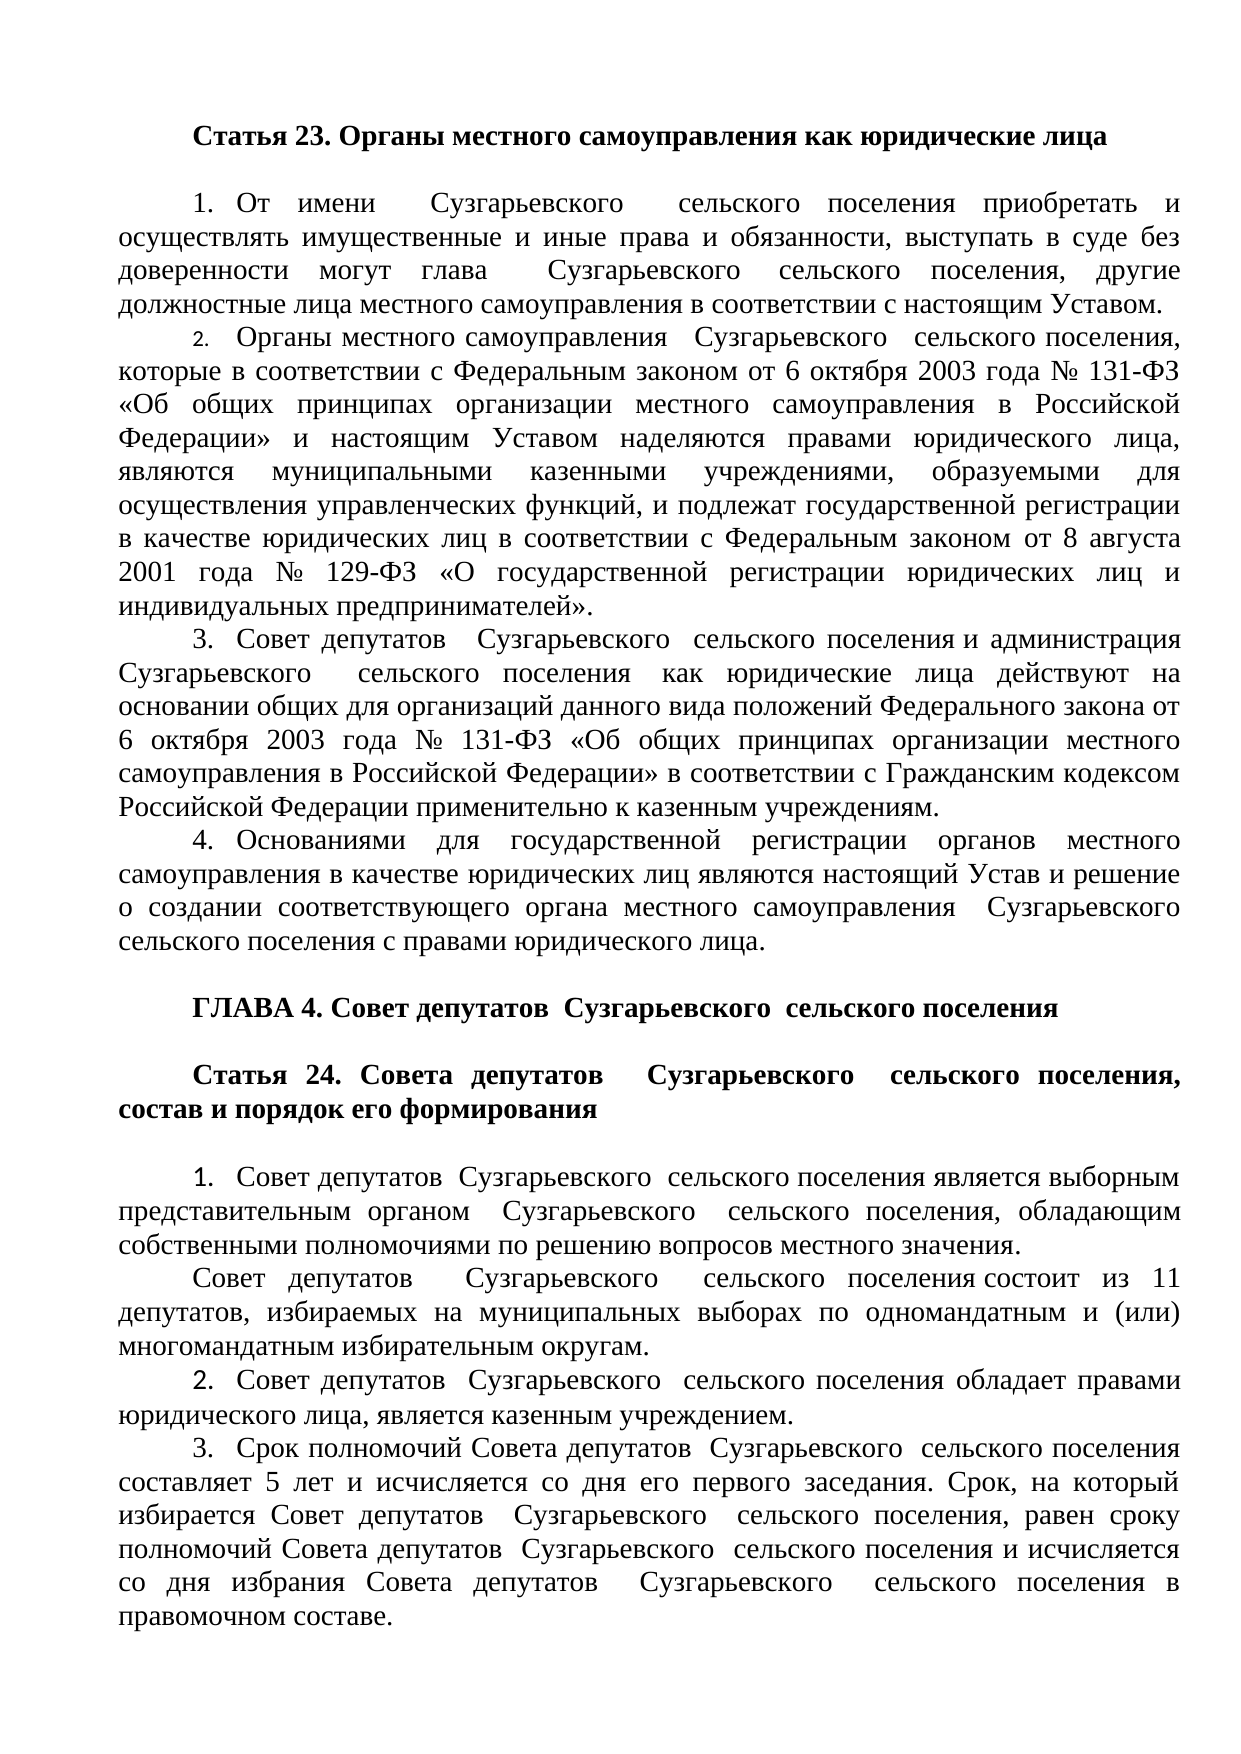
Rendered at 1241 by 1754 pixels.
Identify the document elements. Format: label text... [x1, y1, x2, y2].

list Основаниями для государственной регистрации органов местного самоуправления в качестве юридических лиц являются настоящий Устав и решение о создании соответствующего органа местного самоуправления Сузгарьевского сельского поселения с правами юридического лица. [118, 822, 1181, 957]
list Совет депутатов Сузгарьевского сельского поселения является выборным представительным органом Сузгарьевского сельского поселения, обладающим собственными полномочиями по решению вопросов местного значения. [118, 1158, 1181, 1261]
list От имени Сузгарьевского сельского поселения приобретать и осуществлять имущественные и иные права и обязанности, выступать в суде без доверенности могут глава Сузгарьевского сельского поселения, другие должностные лица местного самоуправления в соответствии с настоящим Уставом. [118, 185, 1181, 319]
text Статья 24. Совета депутатов Сузгарьевского сельского поселения, состав и порядок его формирования [118, 1057, 1181, 1124]
list Совет депутатов Сузгарьевского сельского поселения и администрация Сузгарьевского сельского поселения как юридические лица действуют на основании общих для организаций данного вида положений Федерального закона от 6 октября 2003 года № 131-ФЗ «Об общих принципах организации местного самоуправления в Российской Федерации» в соответствии с Гражданским кодексом Российской Федерации применительно к казенным учреждениям. [118, 621, 1181, 822]
list Органы местного самоуправления Сузгарьевского сельского поселения, которые в соответствии с Федеральным законом от 6 октября 2003 года № 131-ФЗ «Об общих принципах организации местного самоуправления в Российской Федерации» и настоящим Уставом наделяются правами юридического лица, являются муниципальными казенными учреждениями, образуемыми для осуществления управленческих функций, и подлежат государственной регистрации в качестве юридических лиц в соответствии с Федеральным законом от 8 августа 2001 года № 129-ФЗ «О государственной регистрации юридических лиц и индивидуальных предпринимателей». [118, 319, 1181, 621]
text Статья 23. Органы местного самоуправления как юридические лица [118, 118, 1181, 152]
list Совет депутатов Сузгарьевского сельского поселения обладает правами юридического лица, является казенным учреждением. [118, 1361, 1181, 1430]
list Срок полномочий Совета депутатов Сузгарьевского сельского поселения составляет 5 лет и исчисляется со дня его первого заседания. Срок, на который избирается Совет депутатов Сузгарьевского сельского поселения, равен сроку полномочий Совета депутатов Сузгарьевского сельского поселения и исчисляется со дня избрания Совета депутатов Сузгарьевского сельского поселения в правомочном составе. [118, 1430, 1181, 1632]
text Совет депутатов Сузгарьевского сельского поселения состоит из 11 депутатов, избираемых на муниципальных выборах по одномандатным и (или) многомандатным избирательным округам. [118, 1261, 1181, 1361]
text ГЛАВА 4. Совет депутатов Сузгарьевского сельского поселения [118, 990, 1181, 1024]
